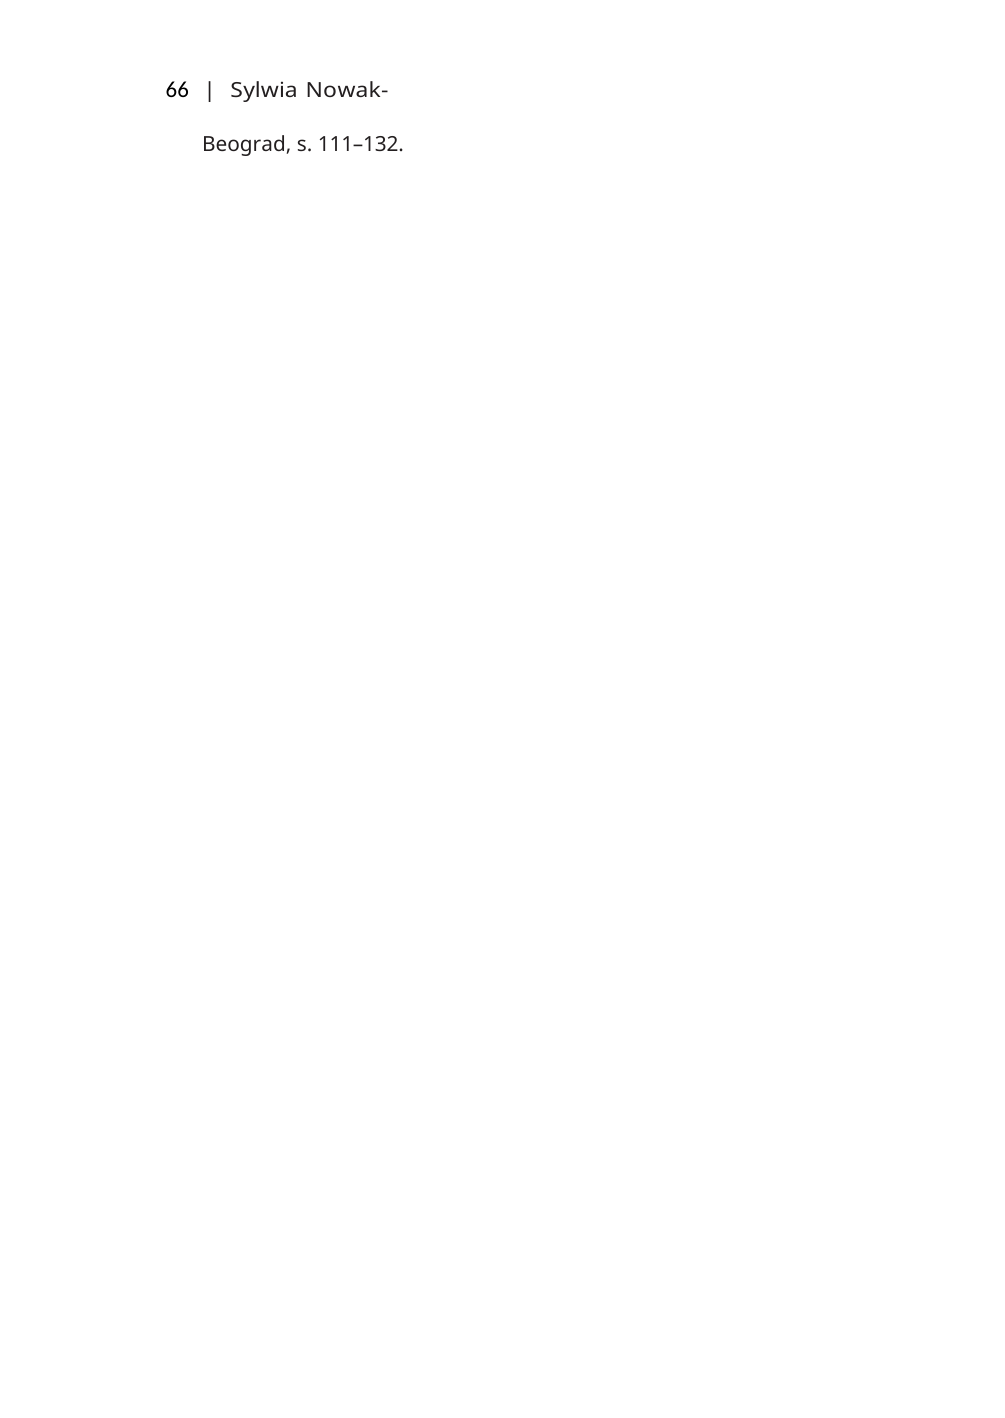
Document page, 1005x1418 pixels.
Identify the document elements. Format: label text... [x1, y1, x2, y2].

text Beograd, s. 111–132. [166, 129, 835, 156]
